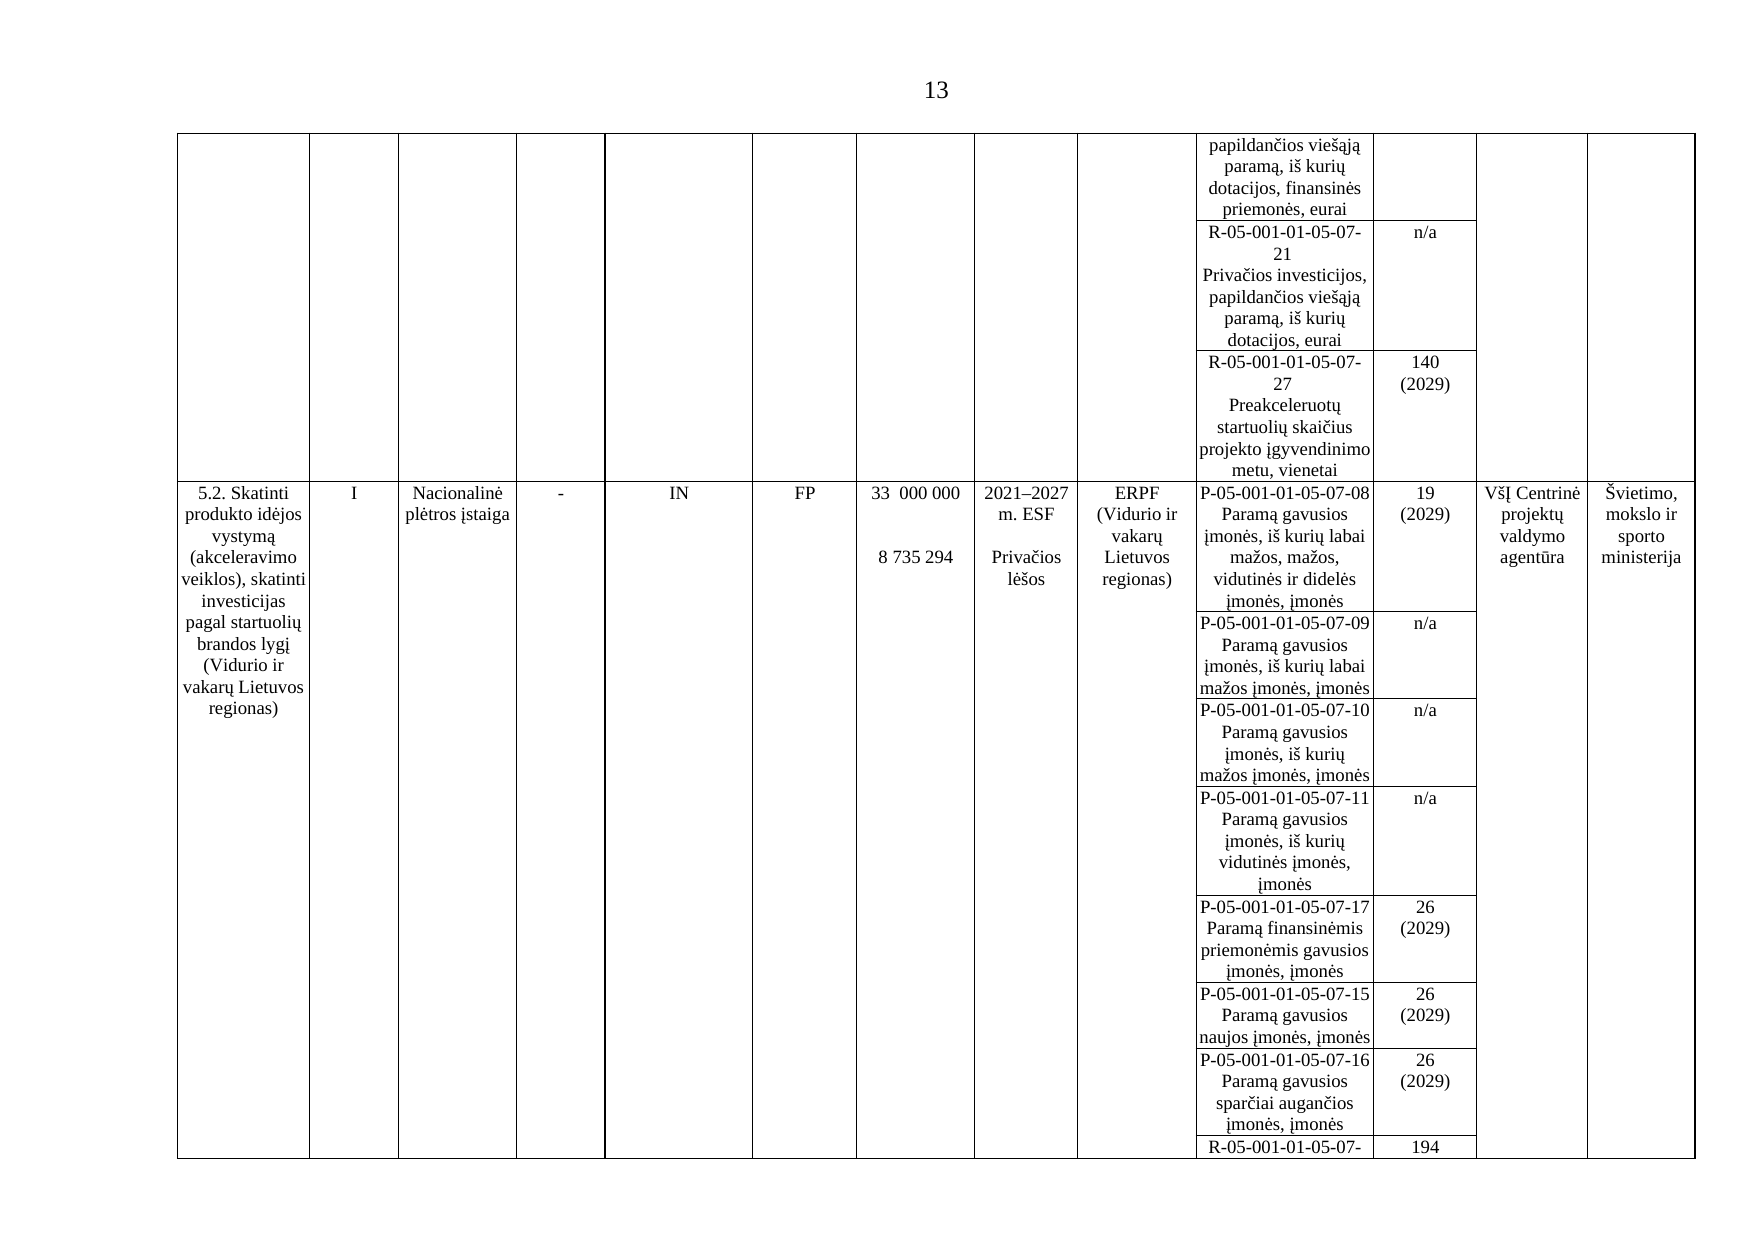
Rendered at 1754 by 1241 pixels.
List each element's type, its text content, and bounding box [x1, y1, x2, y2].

table_cell P-05-001-01-05-07-11 Paramą gavusios įmonės, iš kurių vidutinės įmonės, įmonės [1197, 787, 1373, 894]
table_cell n/a [1374, 699, 1476, 786]
table_cell IN [606, 482, 752, 1157]
table_cell P-05-001-01-05-07-09 Paramą gavusios įmonės, iš kurių labai mažos įmonės, įmonės [1197, 612, 1373, 698]
table_cell 194 [1374, 1136, 1476, 1157]
table_cell R-05-001-01-05-07-27 Preakceleruotų startuolių skaičius projekto įgyvendinimo metu, vienetai [1197, 351, 1373, 481]
table_cell Nacionalinė plėtros įstaiga [399, 482, 516, 1157]
table_cell VšĮ Centrinė projektų valdymo agentūra [1477, 482, 1587, 1157]
table_cell [310, 134, 398, 481]
table_cell n/a [1374, 612, 1476, 698]
table_cell [857, 134, 974, 481]
table_cell 5.2. Skatinti produkto idėjos vystymą (akceleravimo veiklos), skatinti investicijas pagal startuolių brandos lygį (Vidurio ir vakarų Lietuvos regionas) [178, 482, 309, 1157]
table_cell R-05-001-01-05-07-21 Privačios investicijos, papildančios viešąją paramą, iš kurių dotacijos, eurai [1197, 221, 1373, 350]
table_cell [1477, 134, 1587, 481]
table_cell 26 (2029) [1374, 1049, 1476, 1135]
table_cell - [517, 482, 604, 1157]
table_cell 2021–2027 m. ESF Privačios lėšos [975, 482, 1077, 1157]
table_cell [606, 134, 752, 481]
table_cell papildančios viešąją paramą, iš kurių dotacijos, finansinės priemonės, eurai [1197, 134, 1373, 220]
table_cell [1078, 134, 1196, 481]
table_cell I [310, 482, 398, 1157]
table_cell 26 (2029) [1374, 896, 1476, 982]
table_cell P-05-001-01-05-07-17 Paramą finansinėmis priemonėmis gavusios įmonės, įmonės [1197, 896, 1373, 982]
table_cell [178, 134, 309, 481]
table_cell P-05-001-01-05-07-08 Paramą gavusios įmonės, iš kurių labai mažos, mažos, vidutinės ir didelės įmonės, įmonės [1197, 482, 1373, 611]
table_cell ERPF (Vidurio ir vakarų Lietuvos regionas) [1078, 482, 1196, 1157]
table_cell P-05-001-01-05-07-10 Paramą gavusios įmonės, iš kurių mažos įmonės, įmonės [1197, 699, 1373, 786]
table_cell [975, 134, 1077, 481]
table_cell 26 (2029) [1374, 983, 1476, 1047]
table_cell FP [753, 482, 856, 1157]
table_cell n/a [1374, 221, 1476, 350]
table_cell [1374, 134, 1476, 220]
table_cell P-05-001-01-05-07-16 Paramą gavusios sparčiai augančios įmonės, įmonės [1197, 1049, 1373, 1135]
table_cell [1588, 134, 1694, 481]
table_cell P-05-001-01-05-07-15 Paramą gavusios naujos įmonės, įmonės [1197, 983, 1373, 1047]
table_cell 33 000 000 8 735 294 [857, 482, 974, 1157]
table_cell 140 (2029) [1374, 351, 1476, 481]
table_cell [753, 134, 856, 481]
table_cell [517, 134, 604, 481]
table_cell R-05-001-01-05-07- [1197, 1136, 1373, 1157]
table_cell n/a [1374, 787, 1476, 894]
table_cell Švietimo, mokslo ir sporto ministerija [1588, 482, 1694, 1157]
table_cell 19 (2029) [1374, 482, 1476, 611]
table_cell [399, 134, 516, 481]
